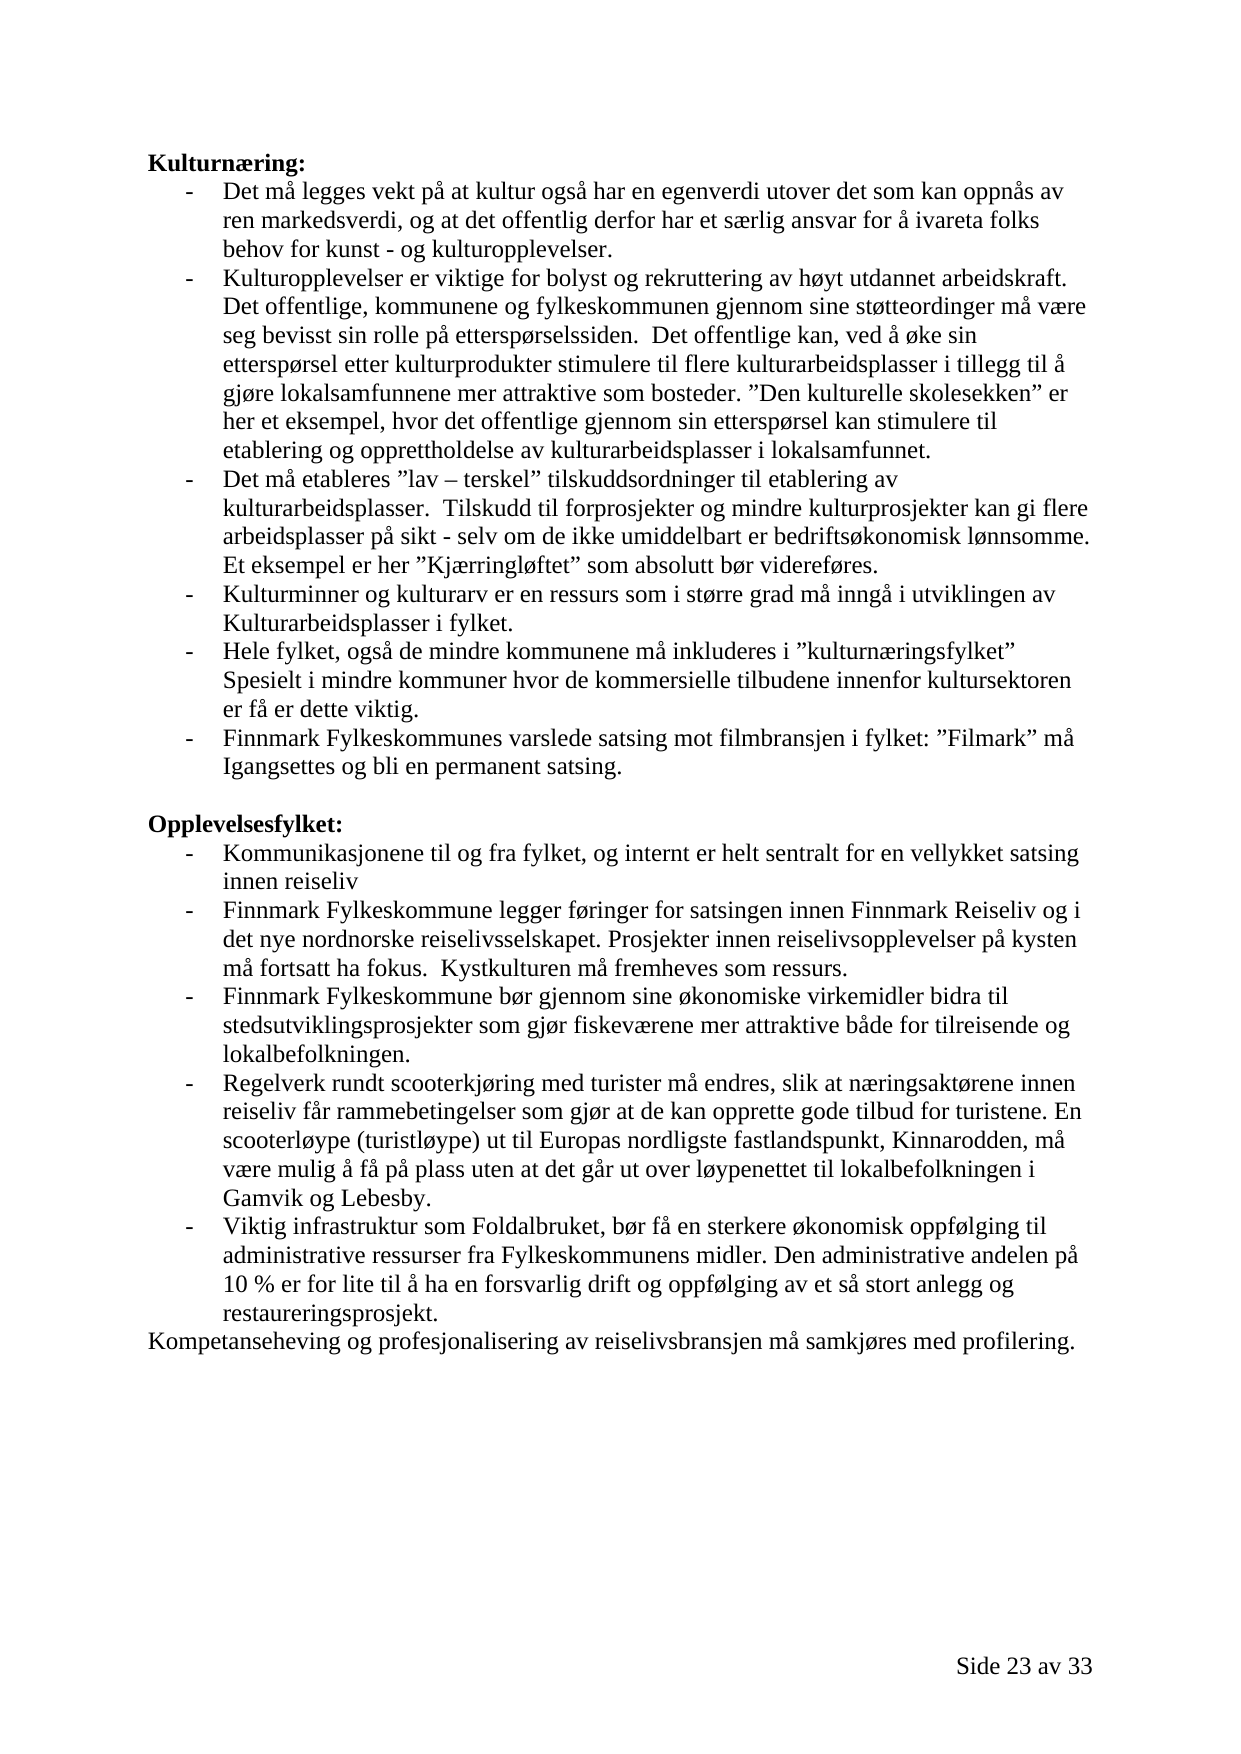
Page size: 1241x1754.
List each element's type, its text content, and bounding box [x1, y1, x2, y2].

text Opplevelsesfylket: [148, 809, 1092, 838]
text Igangsettes og bli en permanent satsing. [185, 751, 1092, 780]
text Spesielt i mindre kommuner hvor de kommersielle tilbudene innenfor kultursektoren er få er dette viktig. [223, 665, 1092, 723]
list Det må legges vekt på at kultur også har en egenverdi utover det som kan oppnås av ren markedsverdi, og at det offentlig derfor har et særlig ansvar for å ivareta folks behov for kunst - og kulturopplevelser. [185, 176, 1092, 263]
text Kompetanseheving og profesjonalisering av reiselivsbransjen må samkjøres med profilering. [148, 1326, 1092, 1355]
list Finnmark Fylkeskommunes varslede satsing mot filmbransjen i fylket: ”Filmark” må [185, 723, 1092, 751]
text Kulturarbeidsplasser i fylket. [223, 608, 1092, 636]
list Kulturminner og kulturarv er en ressurs som i større grad må inngå i utviklingen av [185, 579, 1092, 608]
list Kommunikasjonene til og fra fylket, og internt er helt sentralt for en vellykket satsing innen reiseliv [185, 838, 1092, 895]
list Regelverk rundt scooterkjøring med turister må endres, slik at næringsaktørene innen reiseliv får rammebetingelser som gjør at de kan opprette gode tilbud for turistene. En scooterløype (turistløype) ut til Europas nordligste fastlandspunkt, Kinnarodden, må være mulig å få på plass uten at det går ut over løypenettet til lokalbefolkningen i Gamvik og Lebesby. [185, 1068, 1092, 1211]
text Et eksempel er her ”Kjærringløftet” som absolutt bør videreføres. [185, 550, 1092, 579]
list Det må etableres ”lav – terskel” tilskuddsordninger til etablering av kulturarbeidsplasser. Tilskudd til forprosjekter og mindre kulturprosjekter kan gi flere arbeidsplasser på sikt - selv om de ikke umiddelbart er bedriftsøkonomisk lønnsomme. [185, 464, 1092, 550]
list Hele fylket, også de mindre kommunene må inkluderes i ”kulturnæringsfylket” [185, 636, 1092, 665]
list Kulturopplevelser er viktige for bolyst og rekruttering av høyt utdannet arbeidskraft. Det offentlige, kommunene og fylkeskommunen gjennom sine støtteordinger må være seg bevisst sin rolle på etterspørselssiden. Det offentlige kan, ved å øke sin etterspørsel etter kulturprodukter stimulere til flere kulturarbeidsplasser i tillegg til å gjøre lokalsamfunnene mer attraktive som bosteder. ”Den kulturelle skolesekken” er her et eksempel, hvor det offentlige gjennom sin etterspørsel kan stimulere til etablering og opprettholdelse av kulturarbeidsplasser i lokalsamfunnet. [185, 263, 1092, 464]
list Viktig infrastruktur som Foldalbruket, bør få en sterkere økonomisk oppfølging til administrative ressurser fra Fylkeskommunens midler. Den administrative andelen på 10 % er for lite til å ha en forsvarlig drift og oppfølging av et så stort anlegg og restaureringsprosjekt. [185, 1211, 1092, 1326]
list Finnmark Fylkeskommune legger føringer for satsingen innen Finnmark Reiseliv og i det nye nordnorske reiselivsselskapet. Prosjekter innen reiselivsopplevelser på kysten må fortsatt ha fokus. Kystkulturen må fremheves som ressurs. [185, 895, 1092, 981]
list Finnmark Fylkeskommune bør gjennom sine økonomiske virkemidler bidra til stedsutviklingsprosjekter som gjør fiskeværene mer attraktive både for tilreisende og lokalbefolkningen. [185, 981, 1092, 1068]
text Kulturnæring: [148, 148, 1092, 176]
